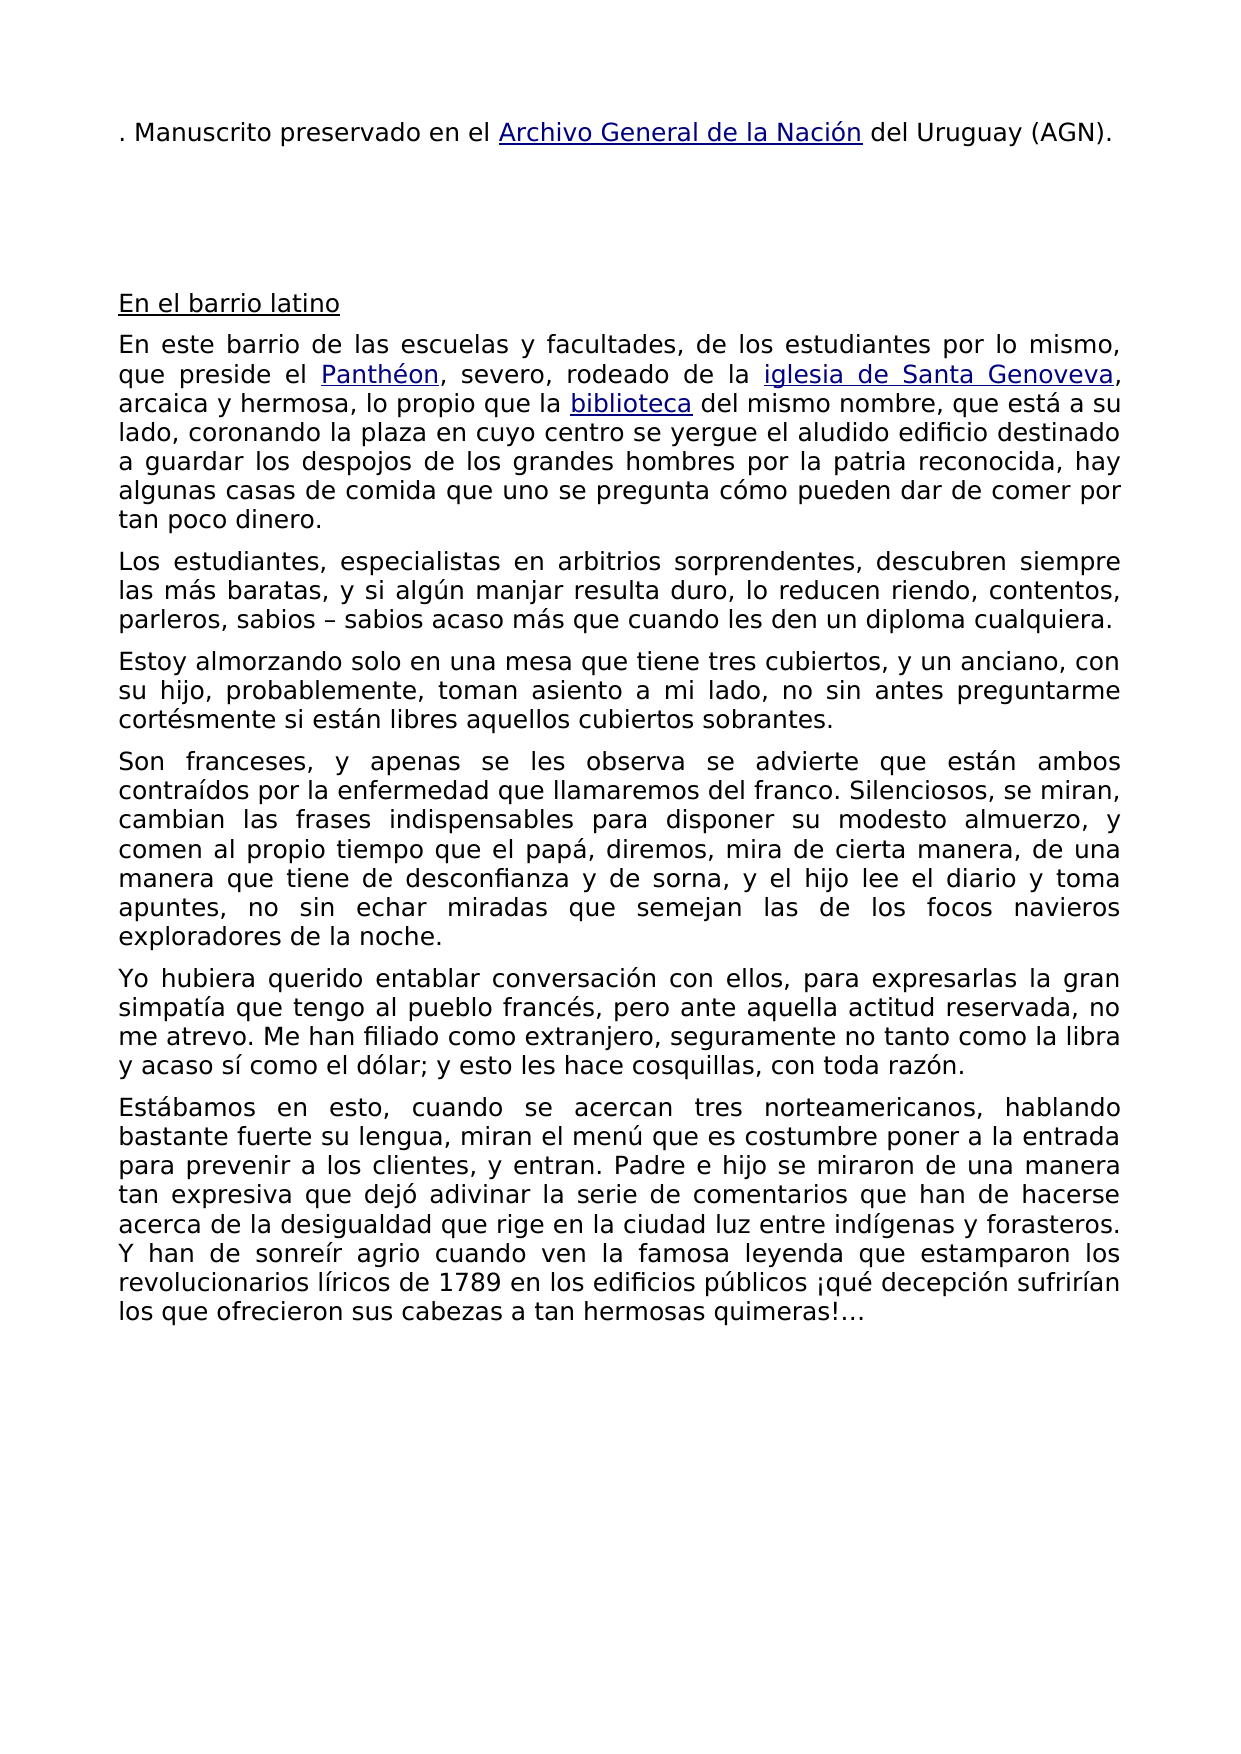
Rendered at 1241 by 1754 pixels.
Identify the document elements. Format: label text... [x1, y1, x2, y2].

text Son franceses, y apenas se les observa se advierte que están ambos contraídos por la enfermedad que llamaremos del franco. Silenciosos, se miran, cambian las frases indispensables para disponer su modesto almuerzo, y comen al propio tiempo que el papá, diremos, mira de cierta manera, de una manera que tiene de desconfianza y de sorna, y el hijo lee el diario y toma apuntes, no sin echar miradas que semejan las de los focos navieros exploradores de la noche. [118, 747, 1122, 951]
text Estábamos en esto, cuando se acercan tres norteamericanos, hablando bastante fuerte su lengua, miran el menú que es costumbre poner a la entrada para prevenir a los clientes, y entran. Padre e hijo se miraron de una manera tan expresiva que dejó adivinar la serie de comentarios que han de hacerse acerca de la desigualdad que rige en la ciudad luz entre indígenas y forasteros. Y han de sonreír agrio cuando ven la famosa leyenda que estamparon los revolucionarios líricos de 1789 en los edificios públicos ¡qué decepción sufrirían los que ofrecieron sus cabezas a tan hermosas quimeras!… [118, 1093, 1122, 1326]
text En el barrio latino [118, 289, 1122, 318]
text Los estudiantes, especialistas en arbitrios sorprendentes, descubren siempre las más baratas, y si algún manjar resulta duro, lo reducen riendo, contentos, parleros, sabios – sabios acaso más que cuando les den un diploma cualquiera. [118, 547, 1122, 635]
text Estoy almorzando solo en una mesa que tiene tres cubiertos, y un anciano, con su hijo, probablemente, toman asiento a mi lado, no sin antes preguntarme cortésmente si están libres aquellos cubiertos sobrantes. [118, 647, 1122, 735]
text En este barrio de las escuelas y facultades, de los estudiantes por lo mismo, que preside el Panthéon, severo, rodeado de la iglesia de Santa Genoveva, arcaica y hermosa, lo propio que la biblioteca del mismo nombre, que está a su lado, coronando la plaza en cuyo centro se yergue el aludido edificio destinado a guardar los despojos de los grandes hombres por la patria reconocida, hay algunas casas de comida que uno se pregunta cómo pueden dar de comer por tan poco dinero. [118, 331, 1122, 535]
text FIXME internalmedia: figari:obra:literatura:en_el_barrio_latino.pdf. Manuscrito preservado en el Archivo General de la Nación del Uruguay (AGN). [118, 118, 1122, 147]
text Yo hubiera querido entablar conversación con ellos, para expresarlas la gran simpatía que tengo al pueblo francés, pero ante aquella actitud reservada, no me atrevo. Me han filiado como extranjero, seguramente no tanto como la libra y acaso sí como el dólar; y esto les hace cosquillas, con toda razón. [118, 964, 1122, 1081]
